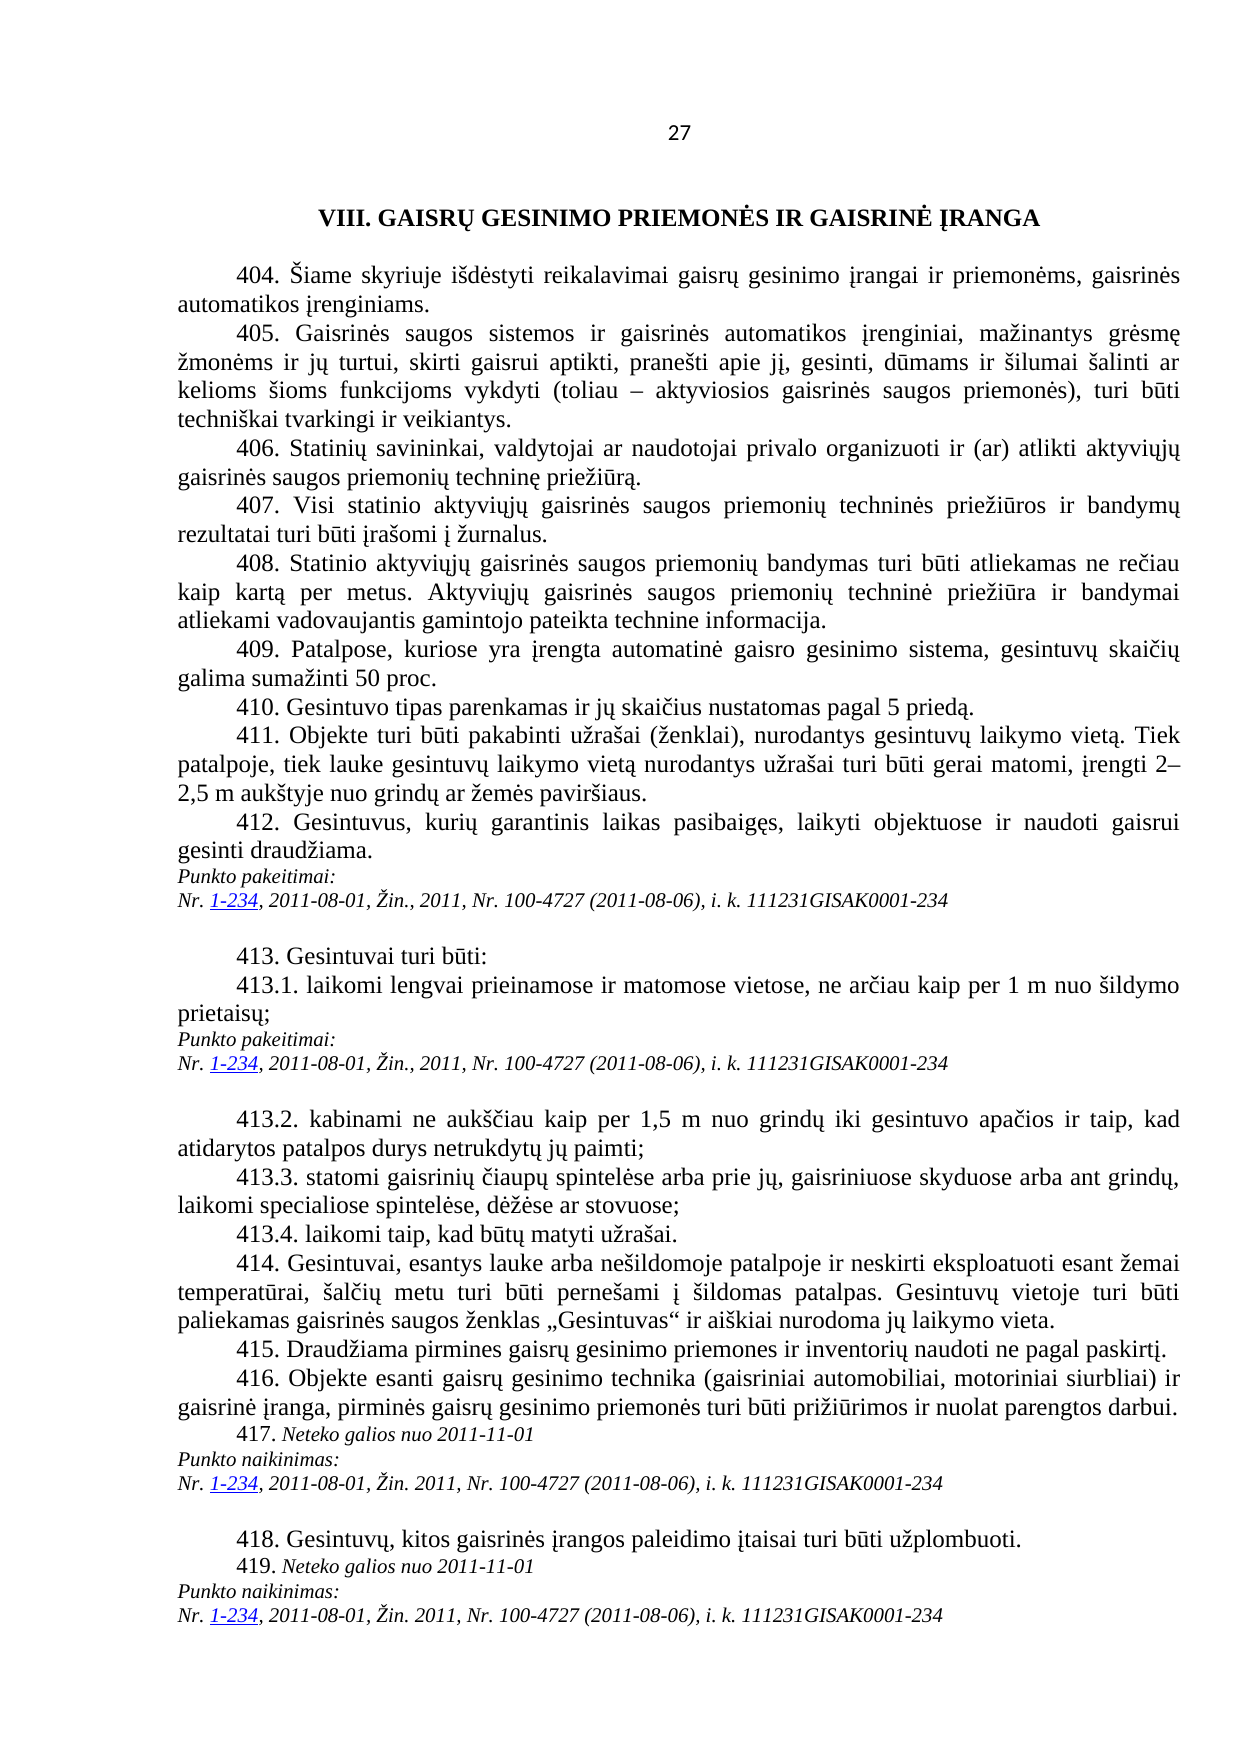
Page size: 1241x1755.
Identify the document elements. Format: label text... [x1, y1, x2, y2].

text 409. Patalpose, kuriose yra įrengta automatinė gaisro gesinimo sistema, gesintuvų skaičių galima sumažinti 50 proc. [177, 634, 1181, 692]
text 410. Gesintuvo tipas parenkamas ir jų skaičius nustatomas pagal 5 priedą. [177, 692, 1181, 720]
text 413. Gesintuvai turi būti: [177, 941, 1181, 970]
text 415. Draudžiama pirmines gaisrų gesinimo priemones ir inventorių naudoti ne pagal paskirtį. [177, 1334, 1181, 1363]
text Nr. 1-234, 2011-08-01, Žin., 2011, Nr. 100-4727 (2011-08-06), i. k. 111231GISAK0001-234 [177, 1051, 1181, 1075]
text Punkto pakeitimai: [177, 1027, 1181, 1051]
text 407. Visi statinio aktyviųjų gaisrinės saugos priemonių techninės priežiūros ir bandymų rezultatai turi būti įrašomi į žurnalus. [177, 490, 1181, 548]
text 419. Neteko galios nuo 2011-11-01 [177, 1552, 1181, 1579]
text Punkto pakeitimai: [177, 864, 1181, 888]
text 411. Objekte turi būti pakabinti užrašai (ženklai), nurodantys gesintuvų laikymo vietą. Tiek patalpoje, tiek lauke gesintuvų laikymo vietą nurodantys užrašai turi būti gerai matomi, įrengti 2–2,5 m aukštyje nuo grindų ar žemės paviršiaus. [177, 720, 1181, 807]
text 413.3. statomi gaisrinių čiaupų spintelėse arba prie jų, gaisriniuose skyduose arba ant grindų, laikomi specialiose spintelėse, dėžėse ar stovuose; [177, 1162, 1181, 1219]
text Nr. 1-234, 2011-08-01, Žin. 2011, Nr. 100-4727 (2011-08-06), i. k. 111231GISAK0001-234 [177, 1603, 1181, 1627]
text 406. Statinių savininkai, valdytojai ar naudotojai privalo organizuoti ir (ar) atlikti aktyviųjų gaisrinės saugos priemonių techninę priežiūrą. [177, 433, 1181, 490]
text Punkto naikinimas: [177, 1447, 1181, 1471]
text 404. Šiame skyriuje išdėstyti reikalavimai gaisrų gesinimo įrangai ir priemonėms, gaisrinės automatikos įrenginiams. [177, 260, 1181, 318]
text VIII. GAISRŲ GESINIMO PRIEMONĖS IR gaisrinė įranga [177, 203, 1181, 232]
text 416. Objekte esanti gaisrų gesinimo technika (gaisriniai automobiliai, motoriniai siurbliai) ir gaisrinė įranga, pirminės gaisrų gesinimo priemonės turi būti prižiūrimos ir nuolat parengtos darbui. [177, 1363, 1181, 1420]
text 408. Statinio aktyviųjų gaisrinės saugos priemonių bandymas turi būti atliekamas ne rečiau kaip kartą per metus. Aktyviųjų gaisrinės saugos priemonių techninė priežiūra ir bandymai atliekami vadovaujantis gamintojo pateikta technine informacija. [177, 548, 1181, 634]
text 413.1. laikomi lengvai prieinamose ir matomose vietose, ne arčiau kaip per 1 m nuo šildymo prietaisų; [177, 970, 1181, 1027]
text Nr. 1-234, 2011-08-01, Žin., 2011, Nr. 100-4727 (2011-08-06), i. k. 111231GISAK0001-234 [177, 888, 1181, 912]
text 414. Gesintuvai, esantys lauke arba nešildomoje patalpoje ir neskirti eksploatuoti esant žemai temperatūrai, šalčių metu turi būti pernešami į šildomas patalpas. Gesintuvų vietoje turi būti paliekamas gaisrinės saugos ženklas „Gesintuvas“ ir aiškiai nurodoma jų laikymo vieta. [177, 1248, 1181, 1334]
text 412. Gesintuvus, kurių garantinis laikas pasibaigęs, laikyti objektuose ir naudoti gaisrui gesinti draudžiama. [177, 807, 1181, 864]
text 417. Neteko galios nuo 2011-11-01 [177, 1420, 1181, 1447]
text Punkto naikinimas: [177, 1579, 1181, 1603]
text Nr. 1-234, 2011-08-01, Žin. 2011, Nr. 100-4727 (2011-08-06), i. k. 111231GISAK0001-234 [177, 1471, 1181, 1495]
text 405. Gaisrinės saugos sistemos ir gaisrinės automatikos įrenginiai, mažinantys grėsmę žmonėms ir jų turtui, skirti gaisrui aptikti, pranešti apie jį, gesinti, dūmams ir šilumai šalinti ar kelioms šioms funkcijoms vykdyti (toliau – aktyviosios gaisrinės saugos priemonės), turi būti techniškai tvarkingi ir veikiantys. [177, 318, 1181, 433]
text 413.4. laikomi taip, kad būtų matyti užrašai. [177, 1219, 1181, 1248]
text 413.2. kabinami ne aukščiau kaip per 1,5 m nuo grindų iki gesintuvo apačios ir taip, kad atidarytos patalpos durys netrukdytų jų paimti; [177, 1104, 1181, 1162]
text 418. Gesintuvų, kitos gaisrinės įrangos paleidimo įtaisai turi būti užplombuoti. [177, 1524, 1181, 1552]
